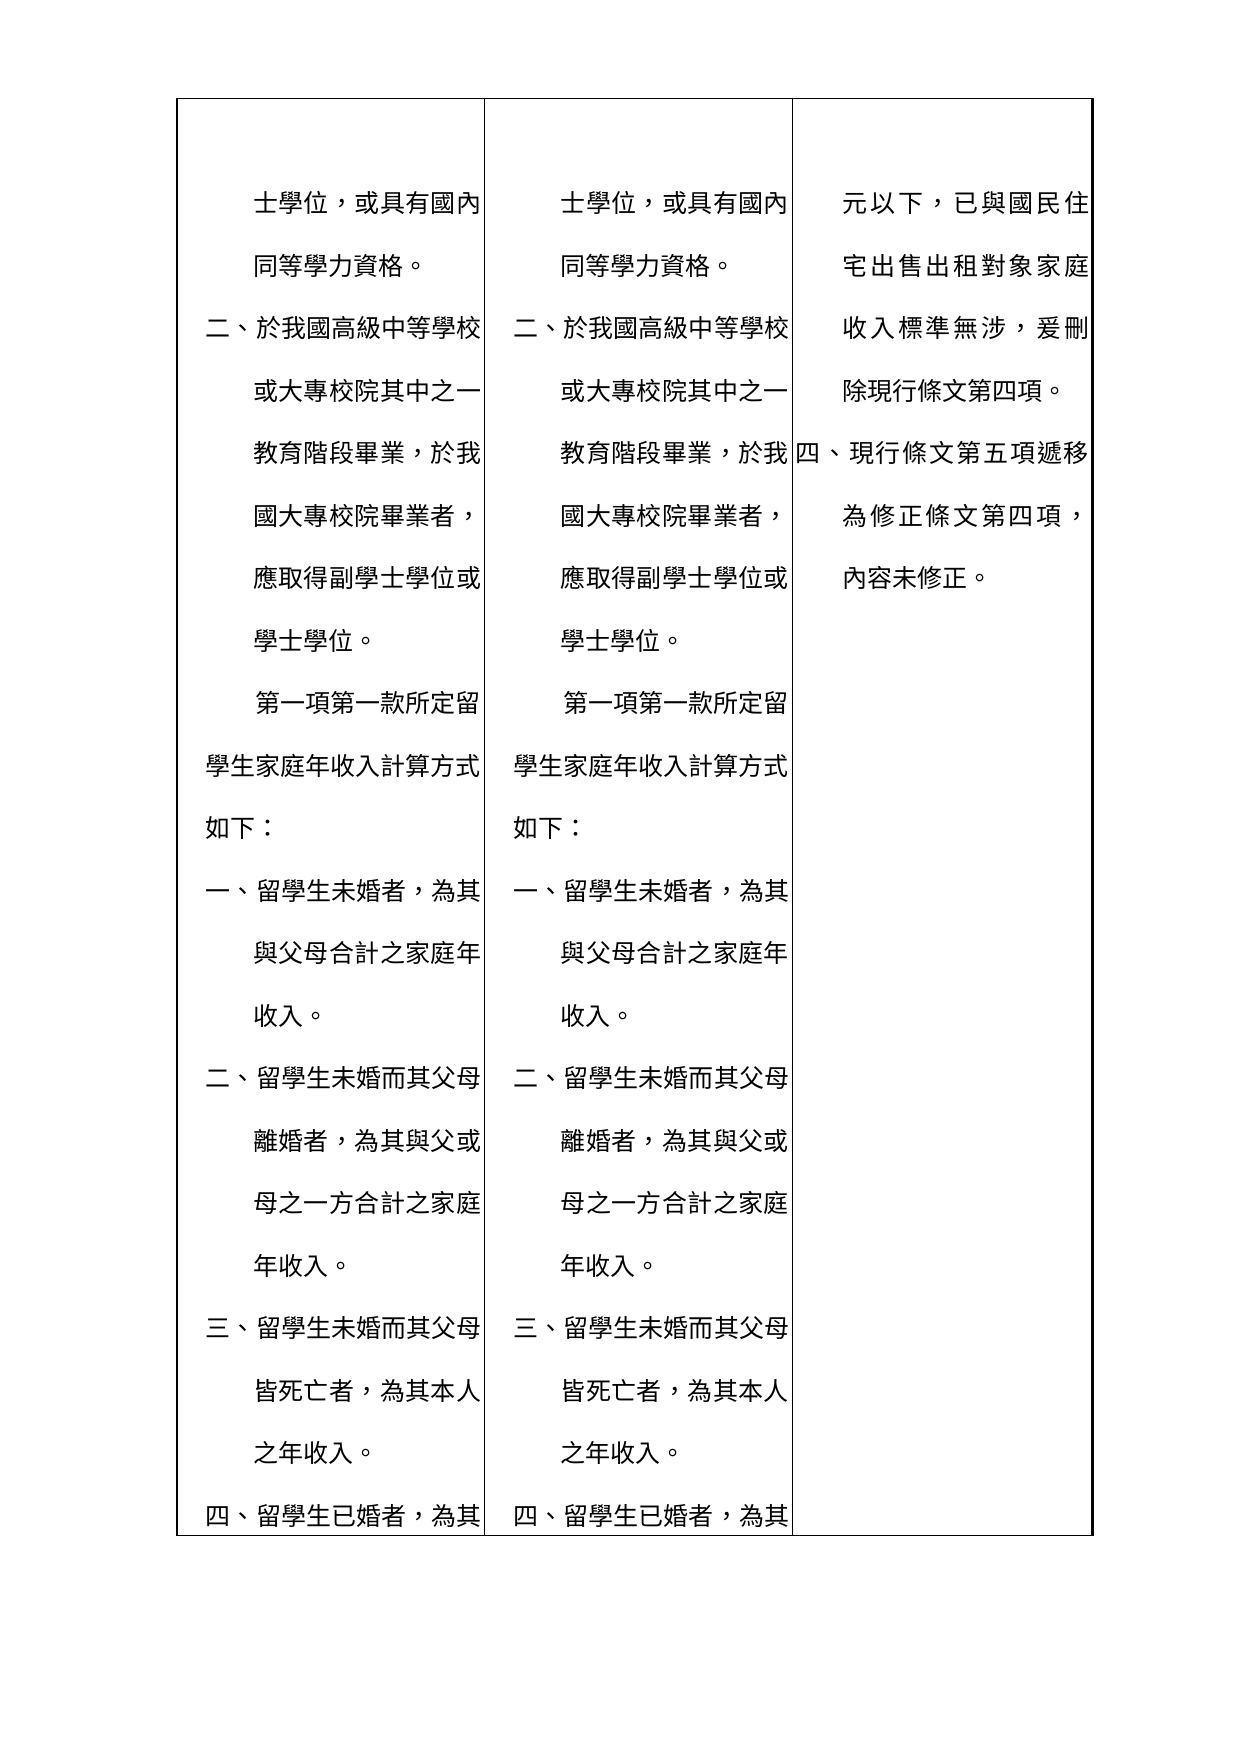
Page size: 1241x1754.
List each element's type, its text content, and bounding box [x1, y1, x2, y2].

table_cell 士學位，或具有國內同等學力資格。 二、於我國高級中等學校或大專校院其中之一教育階段畢業，於我國大專校院畢業者，應取得副學士學位或學士學位。 第一項第一款所定留 學生家庭年收入計算方式 如下： 一、留學生未婚者，為其與父母合計之家庭年收入。 二、留學生未婚而其父母離婚者，為其與父或母之一方合計之家庭年收入。 三、留學生未婚而其父母皆死亡者，為其本人之年收入。 四、留學生已婚者，為其 [178, 99, 484, 1535]
table_cell 元以下，已與國民住宅出售出租對象家庭收入標準無涉，爰刪除現行條文第四項。 四、現行條文第五項遞移為修正條文第四項，內容未修正。 [793, 99, 1091, 1535]
table_cell 士學位，或具有國內同等學力資格。 二、於我國高級中等學校或大專校院其中之一教育階段畢業，於我國大專校院畢業者，應取得副學士學位或學士學位。 第一項第一款所定留 學生家庭年收入計算方式 如下： 一、留學生未婚者，為其與父母合計之家庭年收入。 二、留學生未婚而其父母離婚者，為其與父或母之一方合計之家庭年收入。 三、留學生未婚而其父母皆死亡者，為其本人之年收入。 四、留學生已婚者，為其 [485, 99, 792, 1535]
